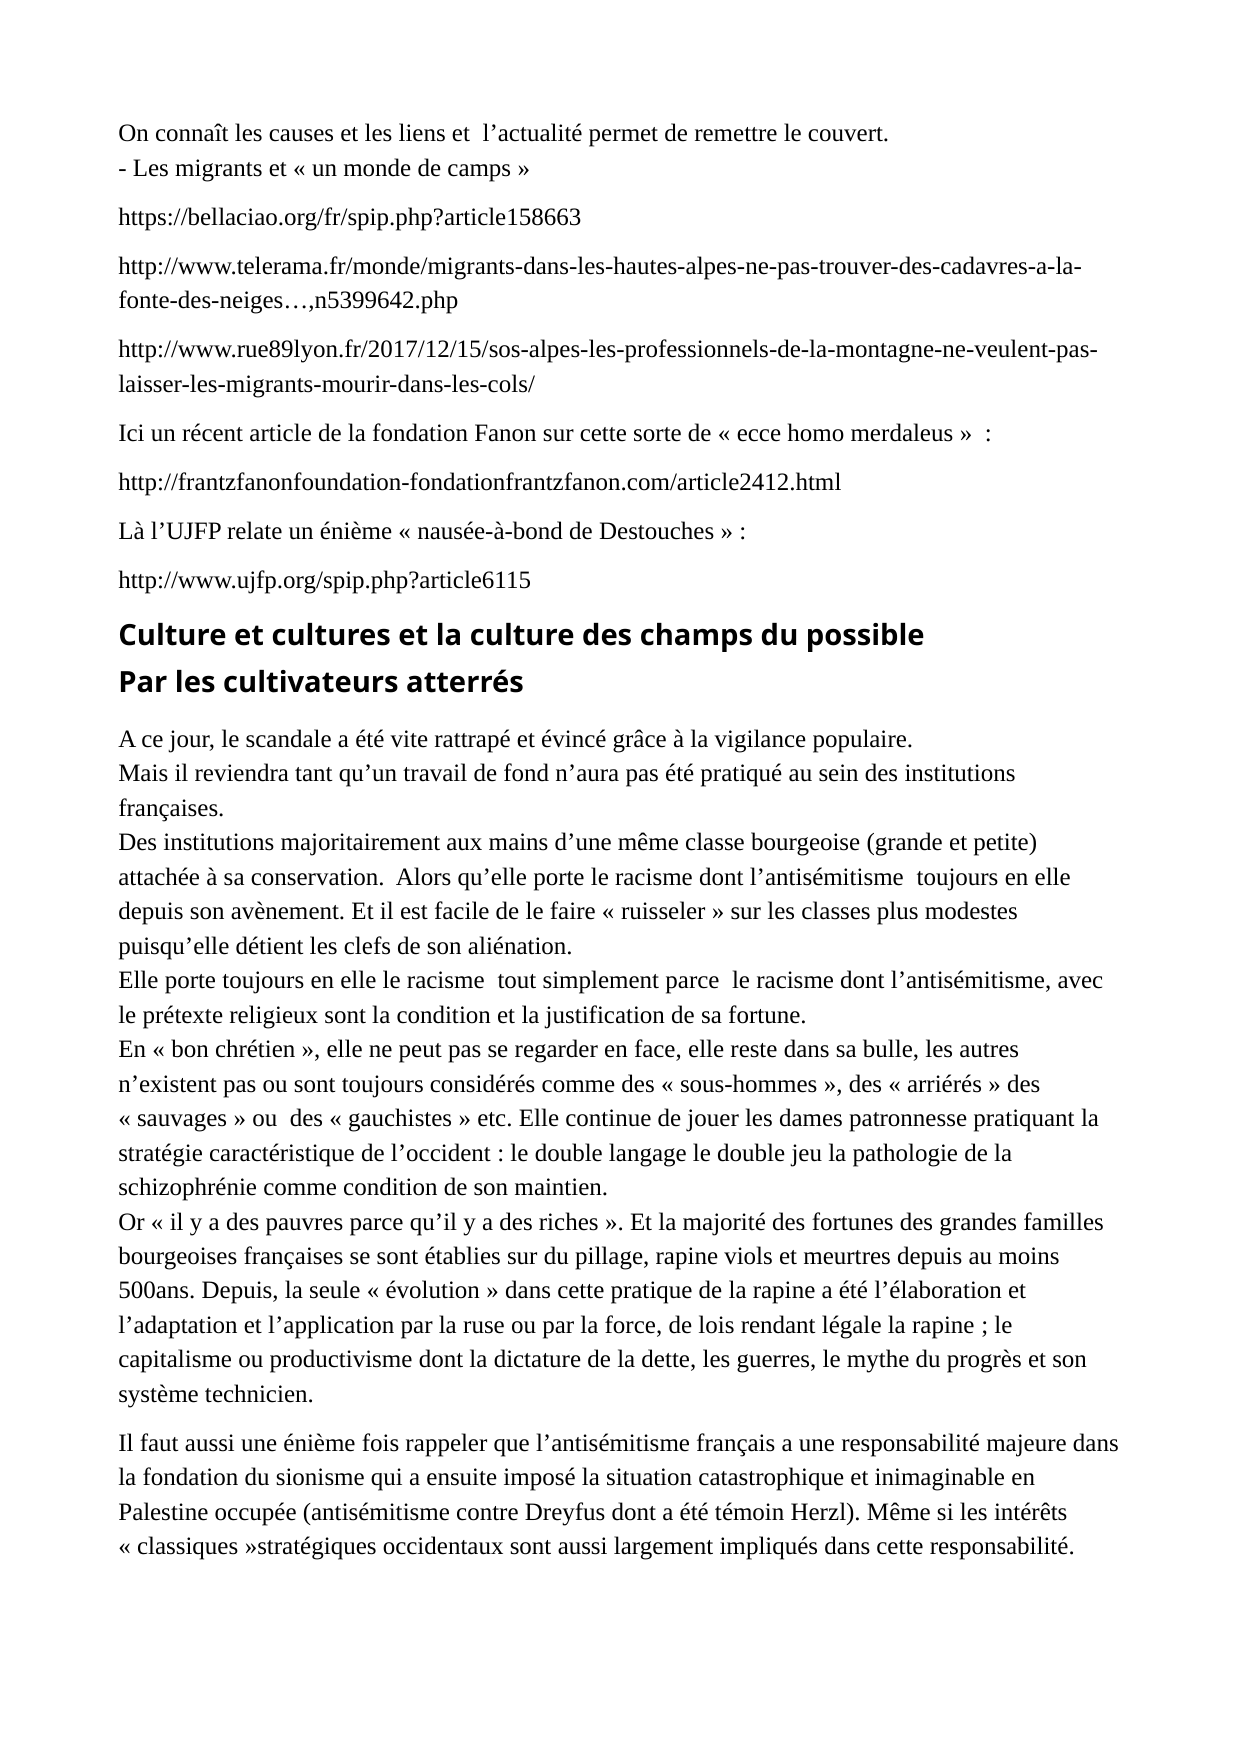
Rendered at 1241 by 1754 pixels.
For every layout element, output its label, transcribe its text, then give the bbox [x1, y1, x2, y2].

text Il faut aussi une énième fois rappeler que l’antisémitisme français a une responsabilité majeure dans la fondation du sionisme qui a ensuite imposé la situation catastrophique et inimaginable en Palestine occupée (antisémitisme contre Dreyfus dont a été témoin Herzl). Même si les intérêts « classiques »stratégiques occidentaux sont aussi largement impliqués dans cette responsabilité. [118, 1428, 1122, 1560]
text http://frantzfanonfoundation-fondationfrantzfanon.com/article2412.html [118, 467, 1122, 496]
text http://www.rue89lyon.fr/2017/12/15/sos-alpes-les-professionnels-de-la-montagne-ne-veulent-pas-laisser-les-migrants-mourir-dans-les-cols/ [118, 334, 1122, 397]
text https://bellaciao.org/fr/spip.php?article158663 [118, 202, 1122, 230]
text On connaît les causes et les liens et l’actualité permet de remettre le couvert. - Les migrants et « un monde de camps » [118, 118, 1122, 181]
text http://www.telerama.fr/monde/migrants-dans-les-hautes-alpes-ne-pas-trouver-des-cadavres-a-la-fonte-des-neiges…,n5399642.php [118, 251, 1122, 314]
text Ici un récent article de la fondation Fanon sur cette sorte de « ecce homo merdaleus » : [118, 418, 1122, 447]
text Culture et cultures et la culture des champs du possible Par les cultivateurs atterrés [118, 614, 1122, 701]
text http://www.ujfp.org/spip.php?article6115 [118, 565, 1122, 594]
text A ce jour, le scandale a été vite rattrapé et évincé grâce à la vigilance populaire. Mais il reviendra tant qu’un travail de fond n’aura pas été pratiqué au sein des institutions françaises. Des institutions majoritairement aux mains d’une même classe bourgeoise (grande et petite) attachée à sa conservation. Alors qu’elle porte le racisme dont l’antisémitisme toujours en elle depuis son avènement. Et il est facile de le faire « ruisseler » sur les classes plus modestes puisqu’elle détient les clefs de son aliénation. Elle porte toujours en elle le racisme tout simplement parce le racisme dont l’antisémitisme, avec le prétexte religieux sont la condition et la justification de sa fortune. En « bon chrétien », elle ne peut pas se regarder en face, elle reste dans sa bulle, les autres n’existent pas ou sont toujours considérés comme des « sous-hommes », des « arriérés » des « sauvages » ou des « gauchistes » etc. Elle continue de jouer les dames patronnesse pratiquant la stratégie caractéristique de l’occident : le double langage le double jeu la pathologie de la schizophrénie comme condition de son maintien. Or « il y a des pauvres parce qu’il y a des riches ». Et la majorité des fortunes des grandes familles bourgeoises françaises se sont établies sur du pillage, rapine viols et meurtres depuis au moins 500ans. Depuis, la seule « évolution » dans cette pratique de la rapine a été l’élaboration et l’adaptation et l’application par la ruse ou par la force, de lois rendant légale la rapine ; le capitalisme ou productivisme dont la dictature de la dette, les guerres, le mythe du progrès et son système technicien. [118, 724, 1122, 1408]
text Là l’UJFP relate un énième « nausée-à-bond de Destouches » : [118, 516, 1122, 545]
